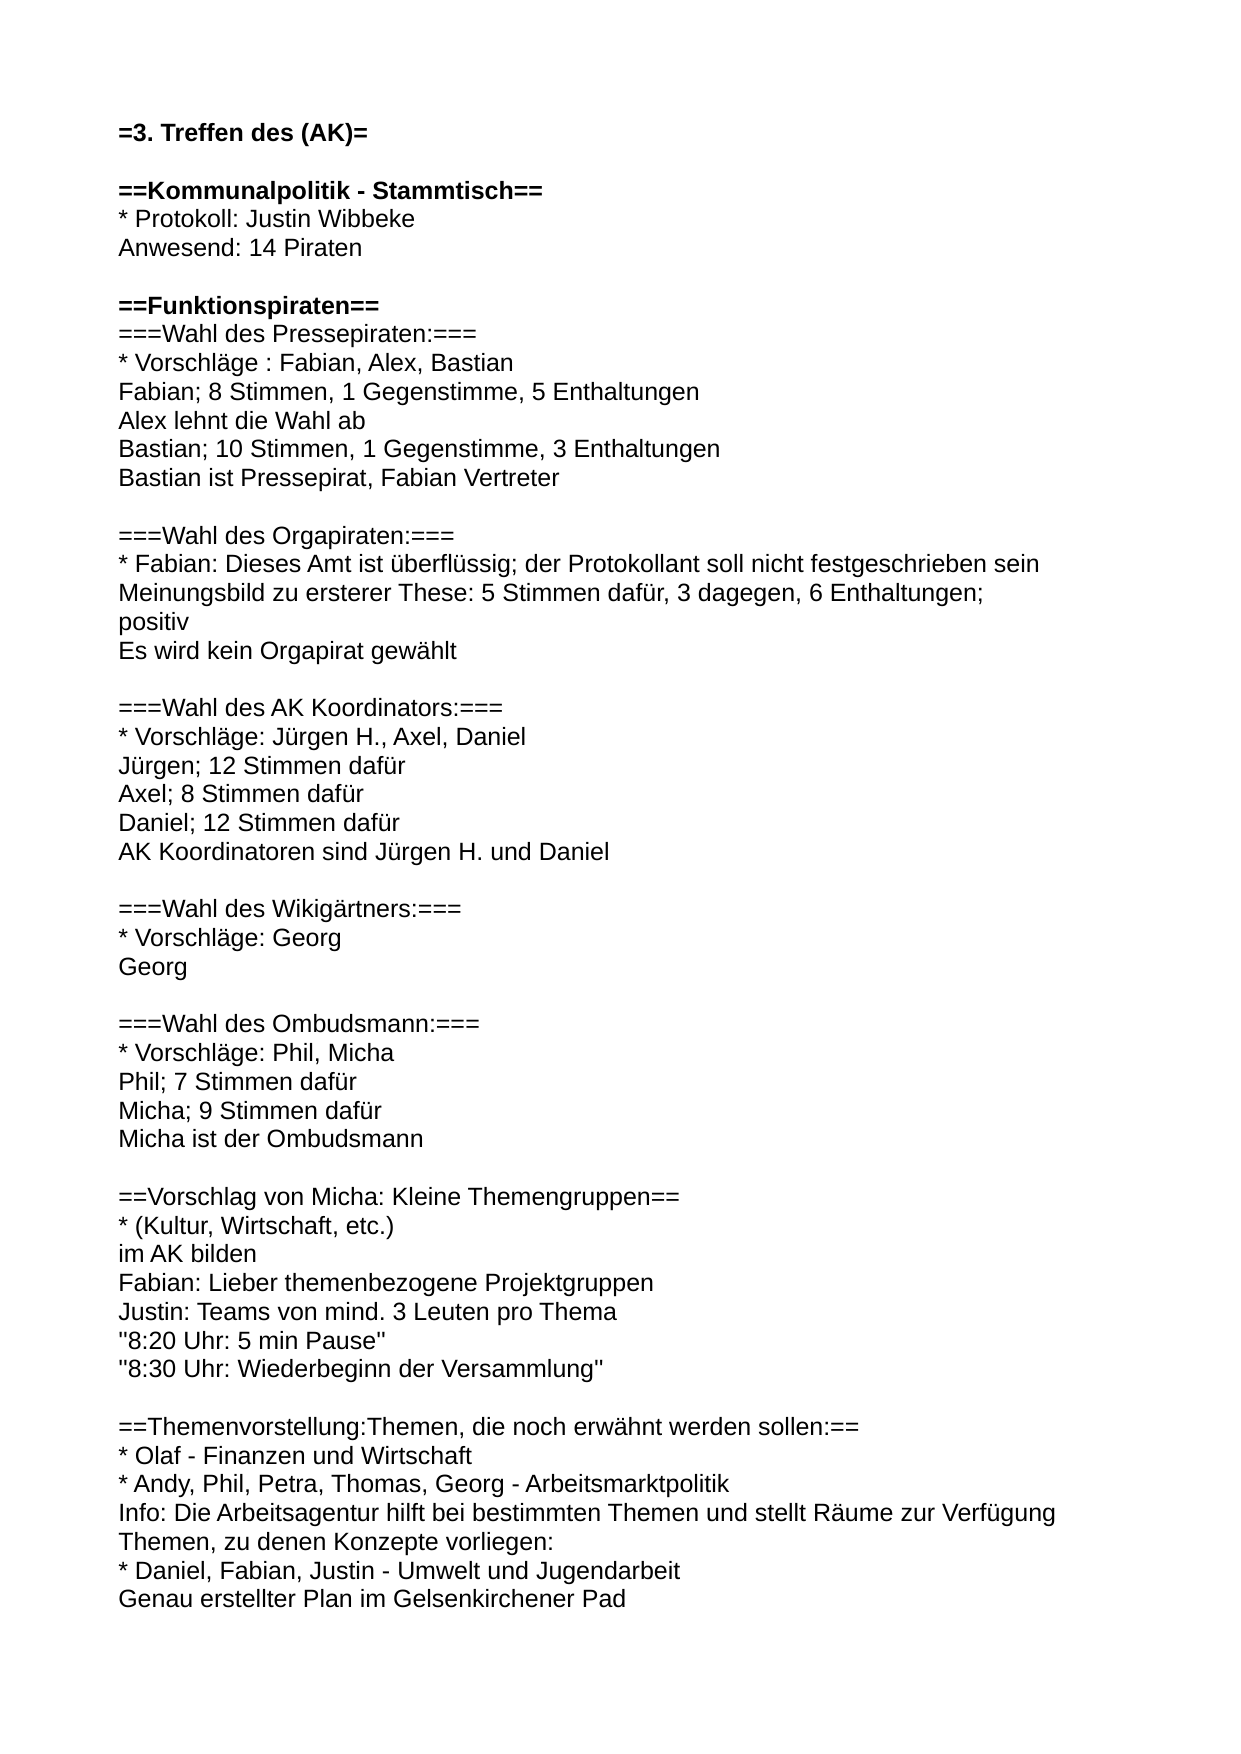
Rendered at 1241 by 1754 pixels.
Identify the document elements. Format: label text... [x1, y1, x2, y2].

text * Vorschläge: Jürgen H., Axel, Daniel [118, 722, 1122, 751]
text Georg [118, 952, 1122, 981]
text ===Wahl des Wikigärtners:=== [118, 894, 1122, 923]
text Meinungsbild zu ersterer These: 5 Stimmen dafür, 3 dagegen, 6 Enthaltungen; [118, 578, 1122, 607]
text * Vorschläge: Georg [118, 923, 1122, 952]
text Jürgen; 12 Stimmen dafür [118, 751, 1122, 779]
text Genau erstellter Plan im Gelsenkirchener Pad [118, 1584, 1122, 1613]
text ''8:30 Uhr: Wiederbeginn der Versammlung'' [118, 1354, 1122, 1383]
text Axel; 8 Stimmen dafür [118, 779, 1122, 808]
text Fabian; 8 Stimmen, 1 Gegenstimme, 5 Enthaltungen [118, 377, 1122, 406]
text * Andy, Phil, Petra, Thomas, Georg - Arbeitsmarktpolitik [118, 1469, 1122, 1498]
text Anwesend: 14 Piraten [118, 233, 1122, 262]
text * (Kultur, Wirtschaft, etc.) [118, 1211, 1122, 1239]
text ==Kommunalpolitik - Stammtisch== [118, 176, 1122, 204]
text Micha ist der Ombudsmann [118, 1124, 1122, 1153]
text ==Themenvorstellung:Themen, die noch erwähnt werden sollen:== [118, 1412, 1122, 1441]
text Es wird kein Orgapirat gewählt [118, 636, 1122, 664]
text Themen, zu denen Konzepte vorliegen: [118, 1527, 1122, 1556]
text Fabian: Lieber themenbezogene Projektgruppen [118, 1268, 1122, 1297]
text Daniel; 12 Stimmen dafür [118, 808, 1122, 837]
text * Daniel, Fabian, Justin - Umwelt und Jugendarbeit [118, 1556, 1122, 1584]
text Micha; 9 Stimmen dafür [118, 1096, 1122, 1124]
text =3. Treffen des (AK)= [118, 118, 1122, 147]
text ===Wahl des Ombudsmann:=== [118, 1009, 1122, 1038]
text Phil; 7 Stimmen dafür [118, 1067, 1122, 1096]
text positiv [118, 607, 1122, 636]
text * Vorschläge: Phil, Micha [118, 1038, 1122, 1067]
text Justin: Teams von mind. 3 Leuten pro Thema [118, 1297, 1122, 1326]
text ''8:20 Uhr: 5 min Pause'' [118, 1326, 1122, 1354]
text * Protokoll: Justin Wibbeke [118, 204, 1122, 233]
text Bastian; 10 Stimmen, 1 Gegenstimme, 3 Enthaltungen [118, 434, 1122, 463]
text ===Wahl des Pressepiraten:=== [118, 319, 1122, 348]
text ===Wahl des Orgapiraten:=== [118, 521, 1122, 549]
text * Fabian: Dieses Amt ist überflüssig; der Protokollant soll nicht festgeschrieben sein [118, 549, 1122, 578]
text ==Funktionspiraten== [118, 291, 1122, 319]
text Alex lehnt die Wahl ab [118, 406, 1122, 434]
text ===Wahl des AK Koordinators:=== [118, 693, 1122, 722]
text * Vorschläge : Fabian, Alex, Bastian [118, 348, 1122, 377]
text im AK bilden [118, 1239, 1122, 1268]
text Info: Die Arbeitsagentur hilft bei bestimmten Themen und stellt Räume zur Verfügung [118, 1498, 1122, 1527]
text AK Koordinatoren sind Jürgen H. und Daniel [118, 837, 1122, 866]
text ==Vorschlag von Micha: Kleine Themengruppen== [118, 1182, 1122, 1211]
text * Olaf - Finanzen und Wirtschaft [118, 1441, 1122, 1469]
text Bastian ist Pressepirat, Fabian Vertreter [118, 463, 1122, 492]
